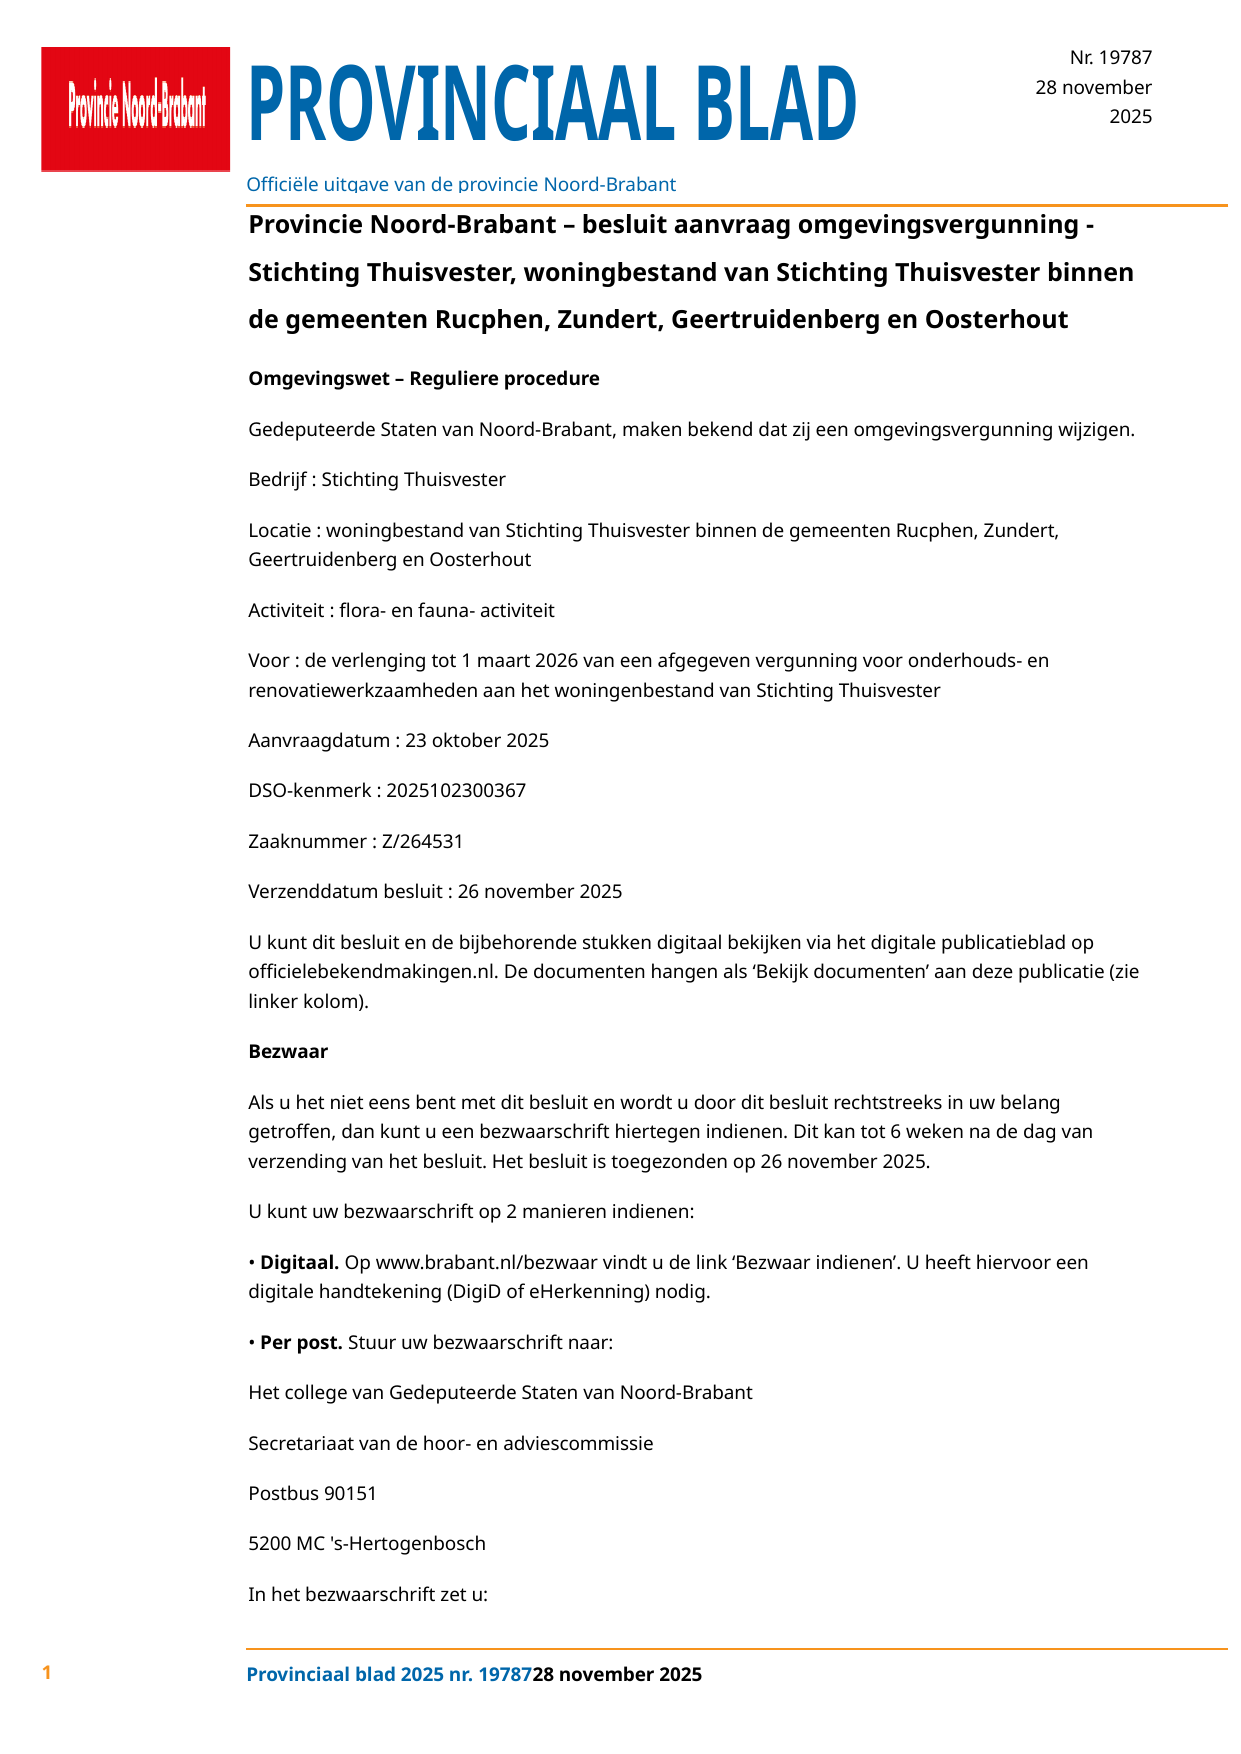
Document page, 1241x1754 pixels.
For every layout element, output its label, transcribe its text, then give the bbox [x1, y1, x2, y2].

text Locatie : woningbestand van Stichting Thuisvester binnen de gemeenten Rucphen, Zundert, Geertruidenberg en Oosterhout [248, 517, 1152, 572]
text Als u het niet eens bent met dit besluit en wordt u door dit besluit rechtstreeks in uw belang getroffen, dan kunt u een bezwaarschrift hiertegen indienen. Dit kan tot 6 weken na de dag van verzending van het besluit. Het besluit is toegezonden op 26 november 2025. [248, 1089, 1152, 1174]
text • Per post. Stuur uw bezwaarschrift naar: [248, 1329, 1152, 1354]
text Het college van Gedeputeerde Staten van Noord-Brabant [248, 1379, 1152, 1405]
text Secretariaat van de hoor- en adviescommissie [248, 1430, 1152, 1455]
text Verzenddatum besluit : 26 november 2025 [248, 878, 1152, 904]
text DSO-kenmerk : 2025102300367 [248, 778, 1152, 803]
text In het bezwaarschrift zet u: [248, 1581, 1152, 1607]
text Postbus 90151 [248, 1480, 1152, 1506]
text Zaaknummer : Z/264531 [248, 828, 1152, 854]
text Aanvraagdatum : 23 oktober 2025 [248, 727, 1152, 753]
text Omgevingswet – Reguliere procedure [248, 366, 1152, 391]
text U kunt uw bezwaarschrift op 2 manieren indienen: [248, 1198, 1152, 1224]
text Gedeputeerde Staten van Noord-Brabant, maken bekend dat zij een omgevingsvergunning wijzigen. [248, 416, 1152, 442]
text U kunt dit besluit en de bijbehorende stukken digitaal bekijken via het digitale publicatieblad op officielebekendmakingen.nl. De documenten hangen als ‘Bekijk documenten’ aan deze publicatie (zie linker kolom). [248, 929, 1152, 1014]
text Bedrijf : Stichting Thuisvester [248, 466, 1152, 492]
picture [41, 47, 231, 172]
text Provincie Noord-Brabant – besluit aanvraag omgevingsvergunning - Stichting Thuisvester, woningbestand van Stichting Thuisvester binnen de gemeenten Rucphen, Zundert, Geertruidenberg en Oosterhout [248, 207, 1152, 336]
text Voor : de verlenging tot 1 maart 2026 van een afgegeven vergunning voor onderhouds- en renovatiewerkzaamheden aan het woningenbestand van Stichting Thuisvester [248, 647, 1152, 702]
text 5200 MC 's‑Hertogenbosch [248, 1531, 1152, 1556]
text • Digitaal. Op www.brabant.nl/bezwaar vindt u de link ‘Bezwaar indienen’. U heeft hiervoor een digitale handtekening (DigiD of eHerkenning) nodig. [248, 1249, 1152, 1304]
text Bezwaar [248, 1038, 1152, 1064]
text Activiteit : flora- en fauna- activiteit [248, 597, 1152, 622]
